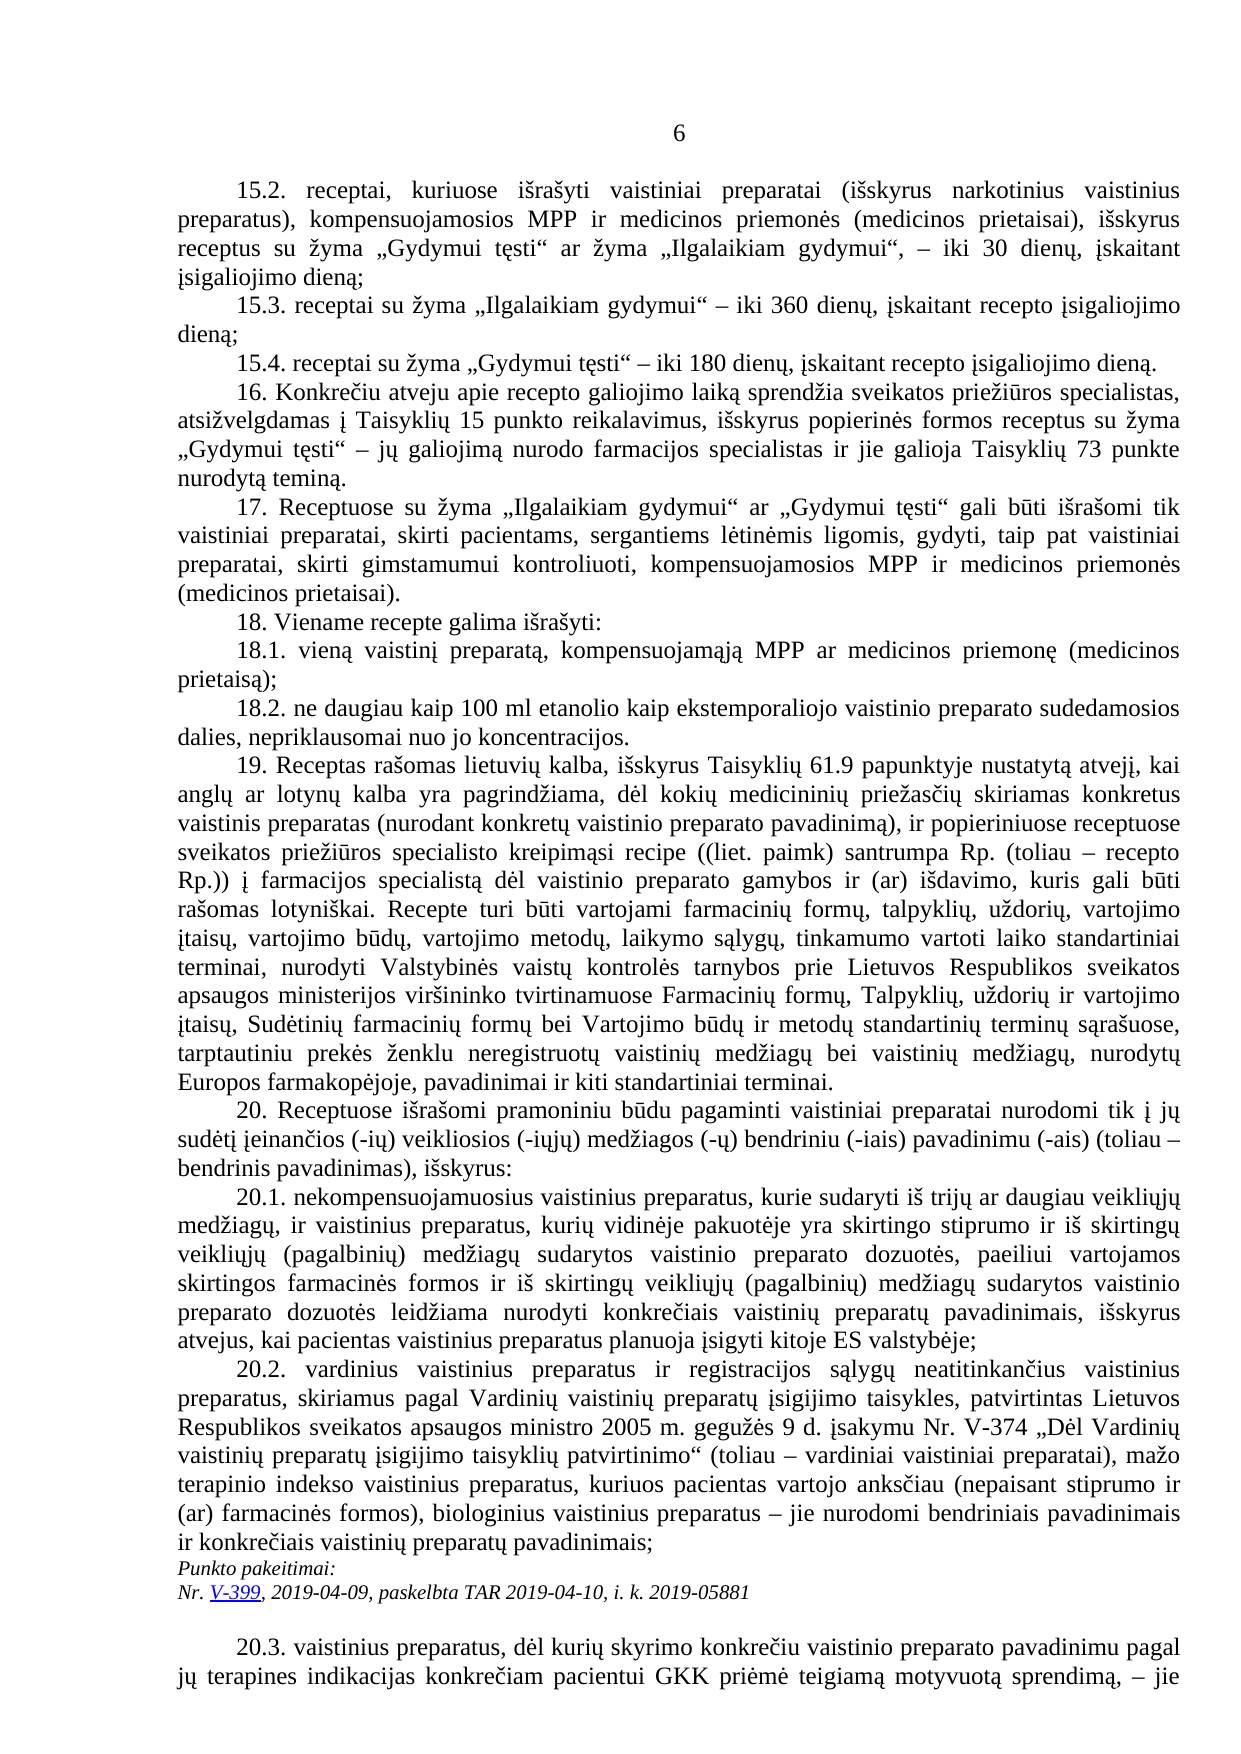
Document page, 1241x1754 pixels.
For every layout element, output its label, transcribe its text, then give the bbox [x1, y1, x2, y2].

text 18.1. vieną vaistinį preparatą, kompensuojamąją MPP ar medicinos priemonę (medicinos prietaisą); [177, 636, 1181, 693]
text 17. Receptuose su žyma „Ilgalaikiam gydymui“ ar „Gydymui tęsti“ gali būti išrašomi tik vaistiniai preparatai, skirti pacientams, sergantiems lėtinėmis ligomis, gydyti, taip pat vaistiniai preparatai, skirti gimstamumui kontroliuoti, kompensuojamosios MPP ir medicinos priemonės (medicinos prietaisai). [177, 492, 1181, 607]
text 20. Receptuose išrašomi pramoniniu būdu pagaminti vaistiniai preparatai nurodomi tik į jų sudėtį įeinančios (-ių) veikliosios (-iųjų) medžiagos (-ų) bendriniu (-iais) pavadinimu (-ais) (toliau – bendrinis pavadinimas), išskyrus: [177, 1096, 1181, 1182]
text 15.3. receptai su žyma „Ilgalaikiam gydymui“ – iki 360 dienų, įskaitant recepto įsigaliojimo dieną; [177, 291, 1181, 348]
text 20.3. vaistinius preparatus, dėl kurių skyrimo konkrečiu vaistinio preparato pavadinimu pagal jų terapines indikacijas konkrečiam pacientui GKK priėmė teigiamą motyvuotą sprendimą, – jie [177, 1632, 1181, 1690]
text 18. Viename recepte galima išrašyti: [177, 607, 1181, 636]
text 18.2. ne daugiau kaip 100 ml etanolio kaip ekstemporaliojo vaistinio preparato sudedamosios dalies, nepriklausomai nuo jo koncentracijos. [177, 693, 1181, 751]
text Nr. V-399, 2019-04-09, paskelbta TAR 2019-04-10, i. k. 2019-05881 [177, 1580, 1181, 1604]
text 20.2. vardinius vaistinius preparatus ir registracijos sąlygų neatitinkančius vaistinius preparatus, skiriamus pagal Vardinių vaistinių preparatų įsigijimo taisykles, patvirtintas Lietuvos Respublikos sveikatos apsaugos ministro 2005 m. gegužės 9 d. įsakymu Nr. V-374 „Dėl Vardinių vaistinių preparatų įsigijimo taisyklių patvirtinimo“ (toliau – vardiniai vaistiniai preparatai), mažo terapinio indekso vaistinius preparatus, kuriuos pacientas vartojo anksčiau (nepaisant stiprumo ir (ar) farmacinės formos), biologinius vaistinius preparatus – jie nurodomi bendriniais pavadinimais ir konkrečiais vaistinių preparatų pavadinimais; [177, 1354, 1181, 1556]
text 16. Konkrečiu atveju apie recepto galiojimo laiką sprendžia sveikatos priežiūros specialistas, atsižvelgdamas į Taisyklių 15 punkto reikalavimus, išskyrus popierinės formos receptus su žyma „Gydymui tęsti“ – jų galiojimą nurodo farmacijos specialistas ir jie galioja Taisyklių 73 punkte nurodytą teminą. [177, 377, 1181, 492]
text Punkto pakeitimai: [177, 1556, 1181, 1580]
text 15.4. receptai su žyma „Gydymui tęsti“ – iki 180 dienų, įskaitant recepto įsigaliojimo dieną. [177, 348, 1181, 377]
text 19. Receptas rašomas lietuvių kalba, išskyrus Taisyklių 61.9 papunktyje nustatytą atvejį, kai anglų ar lotynų kalba yra pagrindžiama, dėl kokių medicininių priežasčių skiriamas konkretus vaistinis preparatas (nurodant konkretų vaistinio preparato pavadinimą), ir popieriniuose receptuose sveikatos priežiūros specialisto kreipimąsi recipe ((liet. paimk) santrumpa Rp. (toliau – recepto Rp.)) į farmacijos specialistą dėl vaistinio preparato gamybos ir (ar) išdavimo, kuris gali būti rašomas lotyniškai. Recepte turi būti vartojami farmacinių formų, talpyklių, uždorių, vartojimo įtaisų, vartojimo būdų, vartojimo metodų, laikymo sąlygų, tinkamumo vartoti laiko standartiniai terminai, nurodyti Valstybinės vaistų kontrolės tarnybos prie Lietuvos Respublikos sveikatos apsaugos ministerijos viršininko tvirtinamuose Farmacinių formų, Talpyklių, uždorių ir vartojimo įtaisų, Sudėtinių farmacinių formų bei Vartojimo būdų ir metodų standartinių terminų sąrašuose, tarptautiniu prekės ženklu neregistruotų vaistinių medžiagų bei vaistinių medžiagų, nurodytų Europos farmakopėjoje, pavadinimai ir kiti standartiniai terminai. [177, 751, 1181, 1096]
text 15.2. receptai, kuriuose išrašyti vaistiniai preparatai (išskyrus narkotinius vaistinius preparatus), kompensuojamosios MPP ir medicinos priemonės (medicinos prietaisai), išskyrus receptus su žyma „Gydymui tęsti“ ar žyma „Ilgalaikiam gydymui“, – iki 30 dienų, įskaitant įsigaliojimo dieną; [177, 176, 1181, 291]
text 20.1. nekompensuojamuosius vaistinius preparatus, kurie sudaryti iš trijų ar daugiau veikliųjų medžiagų, ir vaistinius preparatus, kurių vidinėje pakuotėje yra skirtingo stiprumo ir iš skirtingų veikliųjų (pagalbinių) medžiagų sudarytos vaistinio preparato dozuotės, paeiliui vartojamos skirtingos farmacinės formos ir iš skirtingų veikliųjų (pagalbinių) medžiagų sudarytos vaistinio preparato dozuotės leidžiama nurodyti konkrečiais vaistinių preparatų pavadinimais, išskyrus atvejus, kai pacientas vaistinius preparatus planuoja įsigyti kitoje ES valstybėje; [177, 1182, 1181, 1354]
